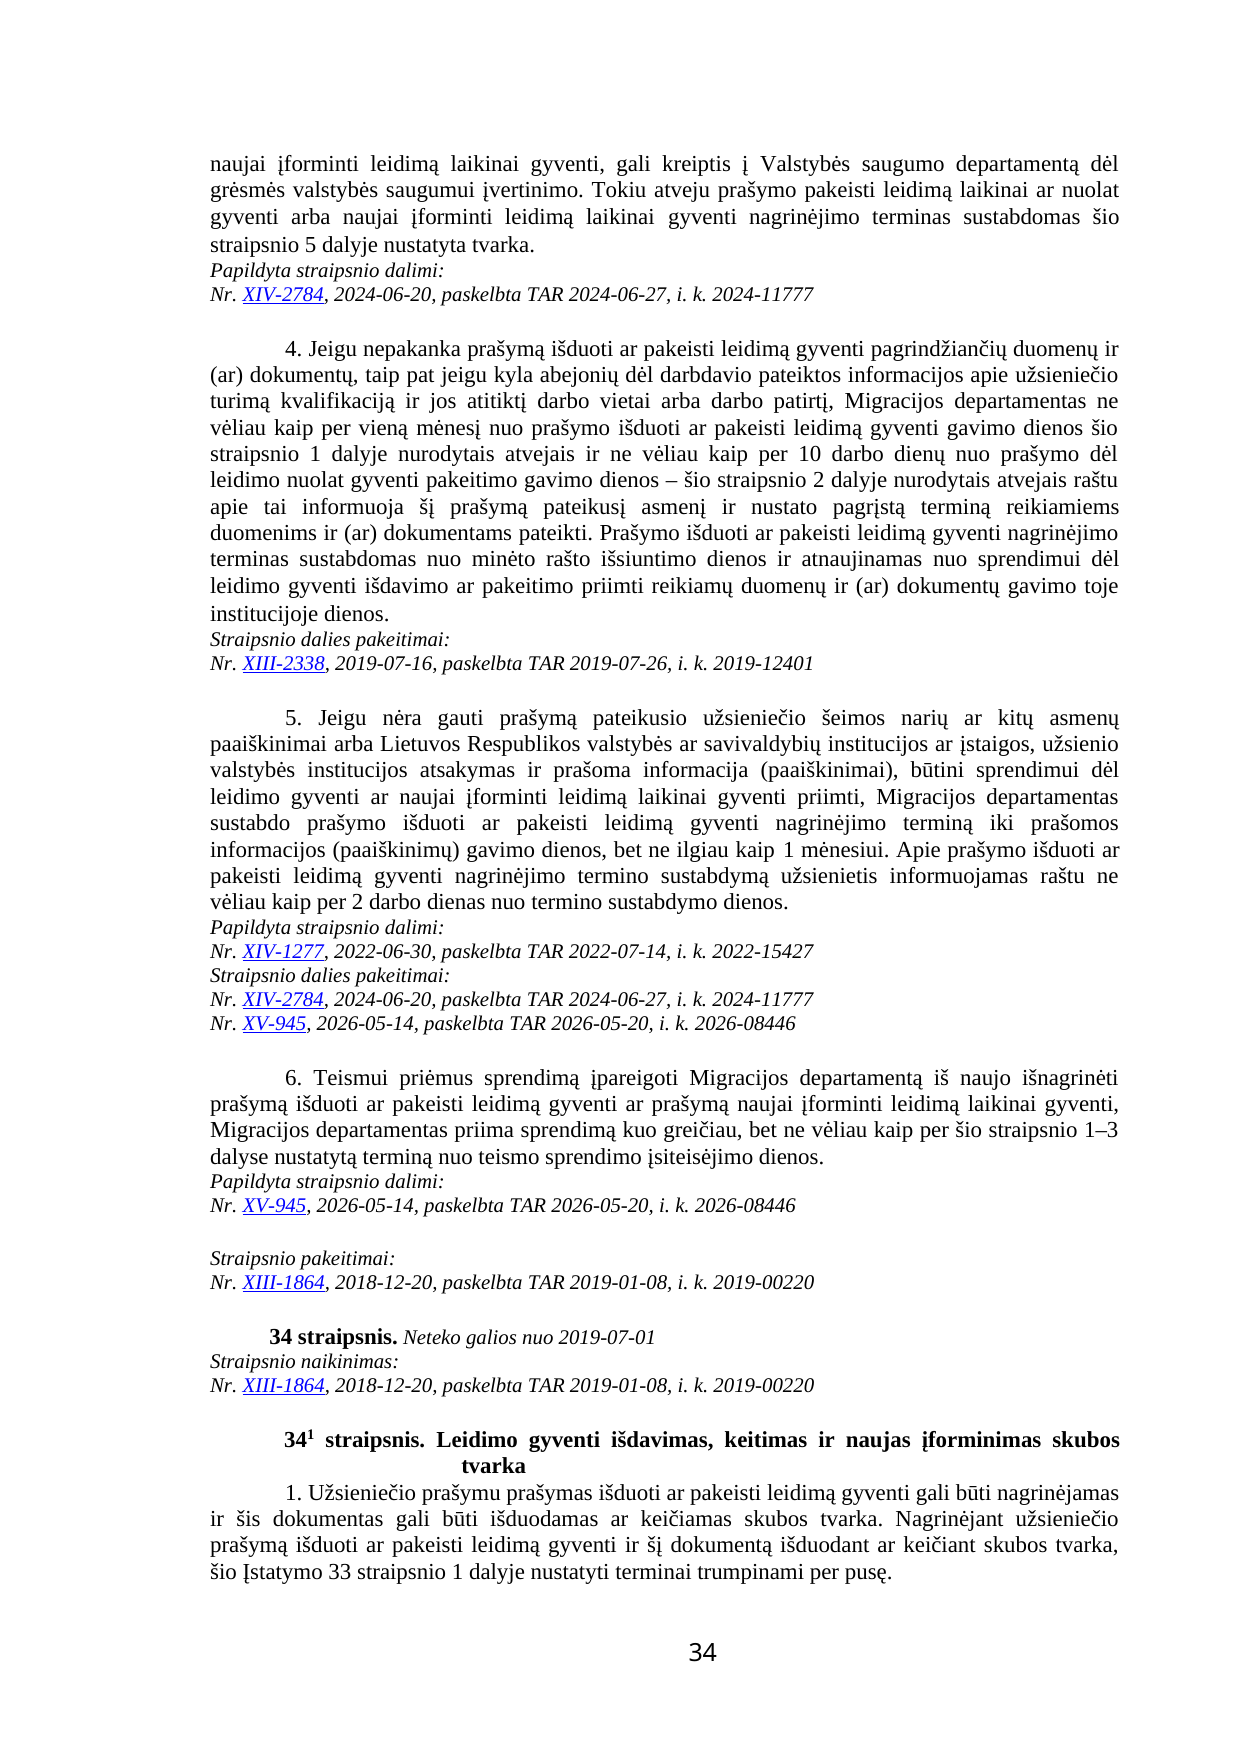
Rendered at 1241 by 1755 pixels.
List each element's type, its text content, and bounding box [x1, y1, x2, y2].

text Nr. XV-945, 2026-05-14, paskelbta TAR 2026-05-20, i. k. 2026-08446 [210, 1193, 1120, 1217]
text 341 straipsnis. Leidimo gyventi išdavimas, keitimas ir naujas įforminimas skubos tvarka [284, 1426, 1120, 1479]
text Papildyta straipsnio dalimi: [210, 258, 1120, 282]
text Straipsnio pakeitimai: [210, 1246, 1120, 1270]
text Nr. XIV-2784, 2024-06-20, paskelbta TAR 2024-06-27, i. k. 2024-11777 [210, 987, 1120, 1011]
text Nr. XIV-1277, 2022-06-30, paskelbta TAR 2022-07-14, i. k. 2022-15427 [210, 939, 1120, 963]
text Papildyta straipsnio dalimi: [210, 1169, 1120, 1193]
text Nr. XIII-1864, 2018-12-20, paskelbta TAR 2019-01-08, i. k. 2019-00220 [210, 1270, 1120, 1294]
text naujai įforminti leidimą laikinai gyventi, gali kreiptis į Valstybės saugumo departamentą dėl grėsmės valstybės saugumui įvertinimo. Tokiu atveju prašymo pakeisti leidimą laikinai ar nuolat gyventi arba naujai įforminti leidimą laikinai gyventi nagrinėjimo terminas sustabdomas šio straipsnio 5 dalyje nustatyta tvarka. [210, 150, 1120, 258]
text 6. Teismui priėmus sprendimą įpareigoti Migracijos departamentą iš naujo išnagrinėti prašymą išduoti ar pakeisti leidimą gyventi ar prašymą naujai įforminti leidimą laikinai gyventi, Migracijos departamentas priima sprendimą kuo greičiau, bet ne vėliau kaip per šio straipsnio 1–3 dalyse nustatytą terminą nuo teismo sprendimo įsiteisėjimo dienos. [210, 1064, 1120, 1169]
text 34 straipsnis. Neteko galios nuo 2019-07-01 [210, 1323, 1120, 1349]
text 4. Jeigu nepakanka prašymą išduoti ar pakeisti leidimą gyventi pagrindžiančių duomenų ir (ar) dokumentų, taip pat jeigu kyla abejonių dėl darbdavio pateiktos informacijos apie užsieniečio turimą kvalifikaciją ir jos atitiktį darbo vietai arba darbo patirtį, Migracijos departamentas ne vėliau kaip per vieną mėnesį nuo prašymo išduoti ar pakeisti leidimą gyventi gavimo dienos šio straipsnio 1 dalyje nurodytais atvejais ir ne vėliau kaip per 10 darbo dienų nuo prašymo dėl leidimo nuolat gyventi pakeitimo gavimo dienos – šio straipsnio 2 dalyje nurodytais atvejais raštu apie tai informuoja šį prašymą pateikusį asmenį ir nustato pagrįstą terminą reikiamiems duomenims ir (ar) dokumentams pateikti. Prašymo išduoti ar pakeisti leidimą gyventi nagrinėjimo terminas sustabdomas nuo minėto rašto išsiuntimo dienos ir atnaujinamas nuo sprendimui dėl leidimo gyventi išdavimo ar pakeitimo priimti reikiamų duomenų ir (ar) dokumentų gavimo toje institucijoje dienos. [210, 335, 1120, 627]
text Papildyta straipsnio dalimi: [210, 915, 1120, 939]
text 1. Užsieniečio prašymu prašymas išduoti ar pakeisti leidimą gyventi gali būti nagrinėjamas ir šis dokumentas gali būti išduodamas ar keičiamas skubos tvarka. Nagrinėjant užsieniečio prašymą išduoti ar pakeisti leidimą gyventi ir šį dokumentą išduodant ar keičiant skubos tvarka, šio Įstatymo 33 straipsnio 1 dalyje nustatyti terminai trumpinami per pusę. [210, 1479, 1120, 1584]
text Straipsnio dalies pakeitimai: [210, 627, 1120, 651]
text Nr. XIII-2338, 2019-07-16, paskelbta TAR 2019-07-26, i. k. 2019-12401 [210, 651, 1120, 675]
text 5. Jeigu nėra gauti prašymą pateikusio užsieniečio šeimos narių ar kitų asmenų paaiškinimai arba Lietuvos Respublikos valstybės ar savivaldybių institucijos ar įstaigos, užsienio valstybės institucijos atsakymas ir prašoma informacija (paaiškinimai), būtini sprendimui dėl leidimo gyventi ar naujai įforminti leidimą laikinai gyventi priimti, Migracijos departamentas sustabdo prašymo išduoti ar pakeisti leidimą gyventi nagrinėjimo terminą iki prašomos informacijos (paaiškinimų) gavimo dienos, bet ne ilgiau kaip 1 mėnesiui. Apie prašymo išduoti ar pakeisti leidimą gyventi nagrinėjimo termino sustabdymą užsienietis informuojamas raštu ne vėliau kaip per 2 darbo dienas nuo termino sustabdymo dienos. [210, 704, 1120, 915]
text Nr. XIV-2784, 2024-06-20, paskelbta TAR 2024-06-27, i. k. 2024-11777 [210, 282, 1120, 306]
text Straipsnio naikinimas: [210, 1349, 1120, 1373]
text Nr. XV-945, 2026-05-14, paskelbta TAR 2026-05-20, i. k. 2026-08446 [210, 1011, 1120, 1035]
text Straipsnio dalies pakeitimai: [210, 963, 1120, 987]
text Nr. XIII-1864, 2018-12-20, paskelbta TAR 2019-01-08, i. k. 2019-00220 [210, 1373, 1120, 1397]
